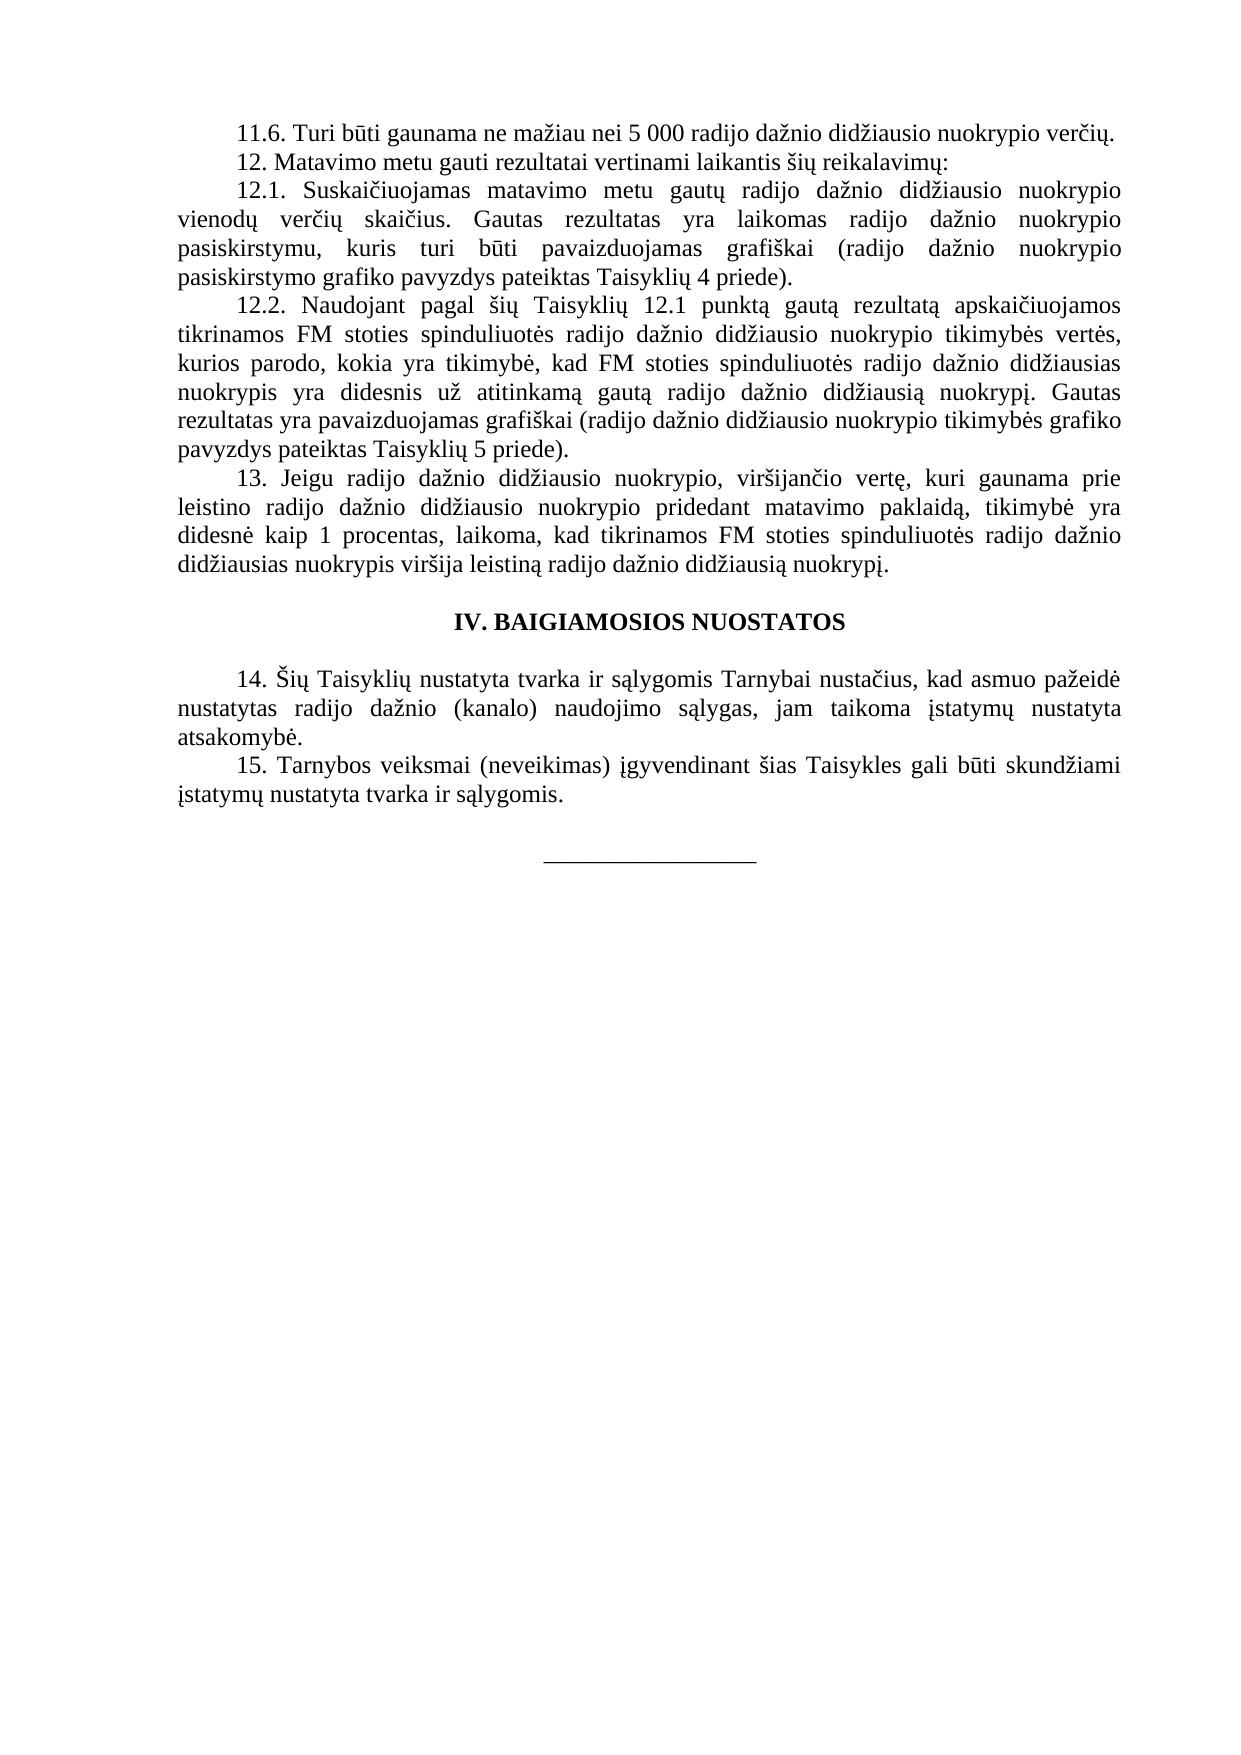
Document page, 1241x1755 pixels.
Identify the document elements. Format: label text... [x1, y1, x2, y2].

text 14. Šių Taisyklių nustatyta tvarka ir sąlygomis Tarnybai nustačius, kad asmuo pažeidė nustatytas radijo dažnio (kanalo) naudojimo sąlygas, jam taikoma įstatymų nustatyta atsakomybė. [177, 664, 1122, 751]
text 15. Tarnybos veiksmai (neveikimas) įgyvendinant šias Taisykles gali būti skundžiami įstatymų nustatyta tvarka ir sąlygomis. [177, 751, 1122, 808]
text _________________ [177, 837, 1122, 866]
text 11.6. Turi būti gaunama ne mažiau nei 5 000 radijo dažnio didžiausio nuokrypio verčių. [177, 118, 1122, 147]
text IV. BAIGIAMOSIOS NUOSTATOS [177, 607, 1122, 636]
text 12.1. Suskaičiuojamas matavimo metu gautų radijo dažnio didžiausio nuokrypio vienodų verčių skaičius. Gautas rezultatas yra laikomas radijo dažnio nuokrypio pasiskirstymu, kuris turi būti pavaizduojamas grafiškai (radijo dažnio nuokrypio pasiskirstymo grafiko pavyzdys pateiktas Taisyklių 4 priede). [177, 176, 1122, 291]
text 12. Matavimo metu gauti rezultatai vertinami laikantis šių reikalavimų: [177, 147, 1122, 176]
text 12.2. Naudojant pagal šių Taisyklių 12.1 punktą gautą rezultatą apskaičiuojamos tikrinamos FM stoties spinduliuotės radijo dažnio didžiausio nuokrypio tikimybės vertės, kurios parodo, kokia yra tikimybė, kad FM stoties spinduliuotės radijo dažnio didžiausias nuokrypis yra didesnis už atitinkamą gautą radijo dažnio didžiausią nuokrypį. Gautas rezultatas yra pavaizduojamas grafiškai (radijo dažnio didžiausio nuokrypio tikimybės grafiko pavyzdys pateiktas Taisyklių 5 priede). [177, 291, 1122, 463]
text 13. Jeigu radijo dažnio didžiausio nuokrypio, viršijančio vertę, kuri gaunama prie leistino radijo dažnio didžiausio nuokrypio pridedant matavimo paklaidą, tikimybė yra didesnė kaip 1 procentas, laikoma, kad tikrinamos FM stoties spinduliuotės radijo dažnio didžiausias nuokrypis viršija leistiną radijo dažnio didžiausią nuokrypį. [177, 463, 1122, 578]
